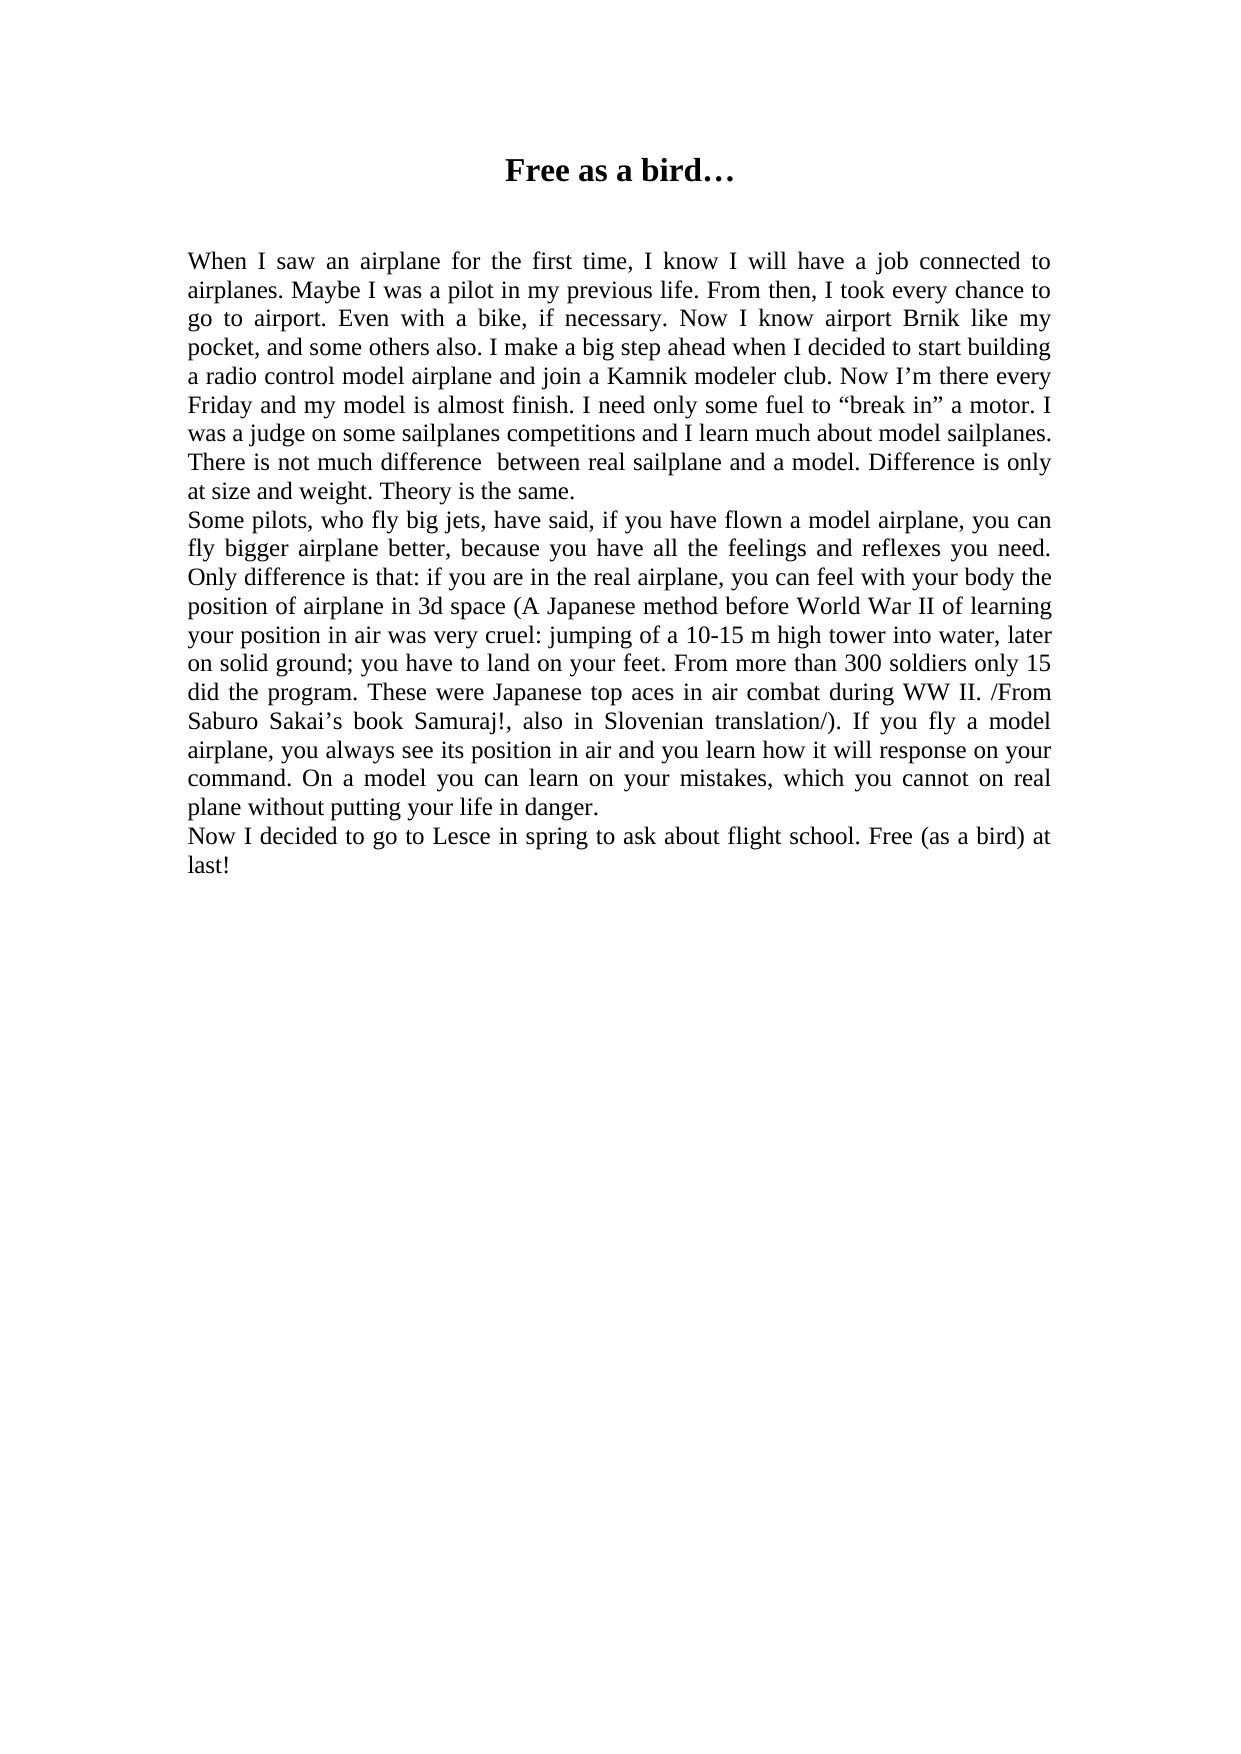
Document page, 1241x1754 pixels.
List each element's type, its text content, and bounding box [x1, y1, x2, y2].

text Free as a bird… [187, 150, 1053, 188]
text When I saw an airplane for the first time, I know I will have a job connected to airplanes. Maybe I was a pilot in my previous life. From then, I took every chance to go to airport. Even with a bike, if necessary. Now I know airport Brnik like my pocket, and some others also. I make a big step ahead when I decided to start building a radio control model airplane and join a Kamnik modeler club. Now I’m there every Friday and my model is almost finish. I need only some fuel to “break in” a motor. I was a judge on some sailplanes competitions and I learn much about model sailplanes. There is not much difference between real sailplane and a model. Difference is only at size and weight. Theory is the same. [187, 246, 1053, 505]
text Some pilots, who fly big jets, have said, if you have flown a model airplane, you can fly bigger airplane better, because you have all the feelings and reflexes you need. Only difference is that: if you are in the real airplane, you can feel with your body the position of airplane in 3d space (A Japanese method before World War II of learning your position in air was very cruel: jumping of a 10-15 m high tower into water, later on solid ground; you have to land on your feet. From more than 300 soldiers only 15 did the program. These were Japanese top aces in air combat during WW II. /From Saburo Sakai’s book Samuraj!, also in Slovenian translation/). If you fly a model airplane, you always see its position in air and you learn how it will response on your command. On a model you can learn on your mistakes, which you cannot on real plane without putting your life in danger. [187, 505, 1053, 821]
text Now I decided to go to Lesce in spring to ask about flight school. Free (as a bird) at last! [187, 821, 1053, 878]
